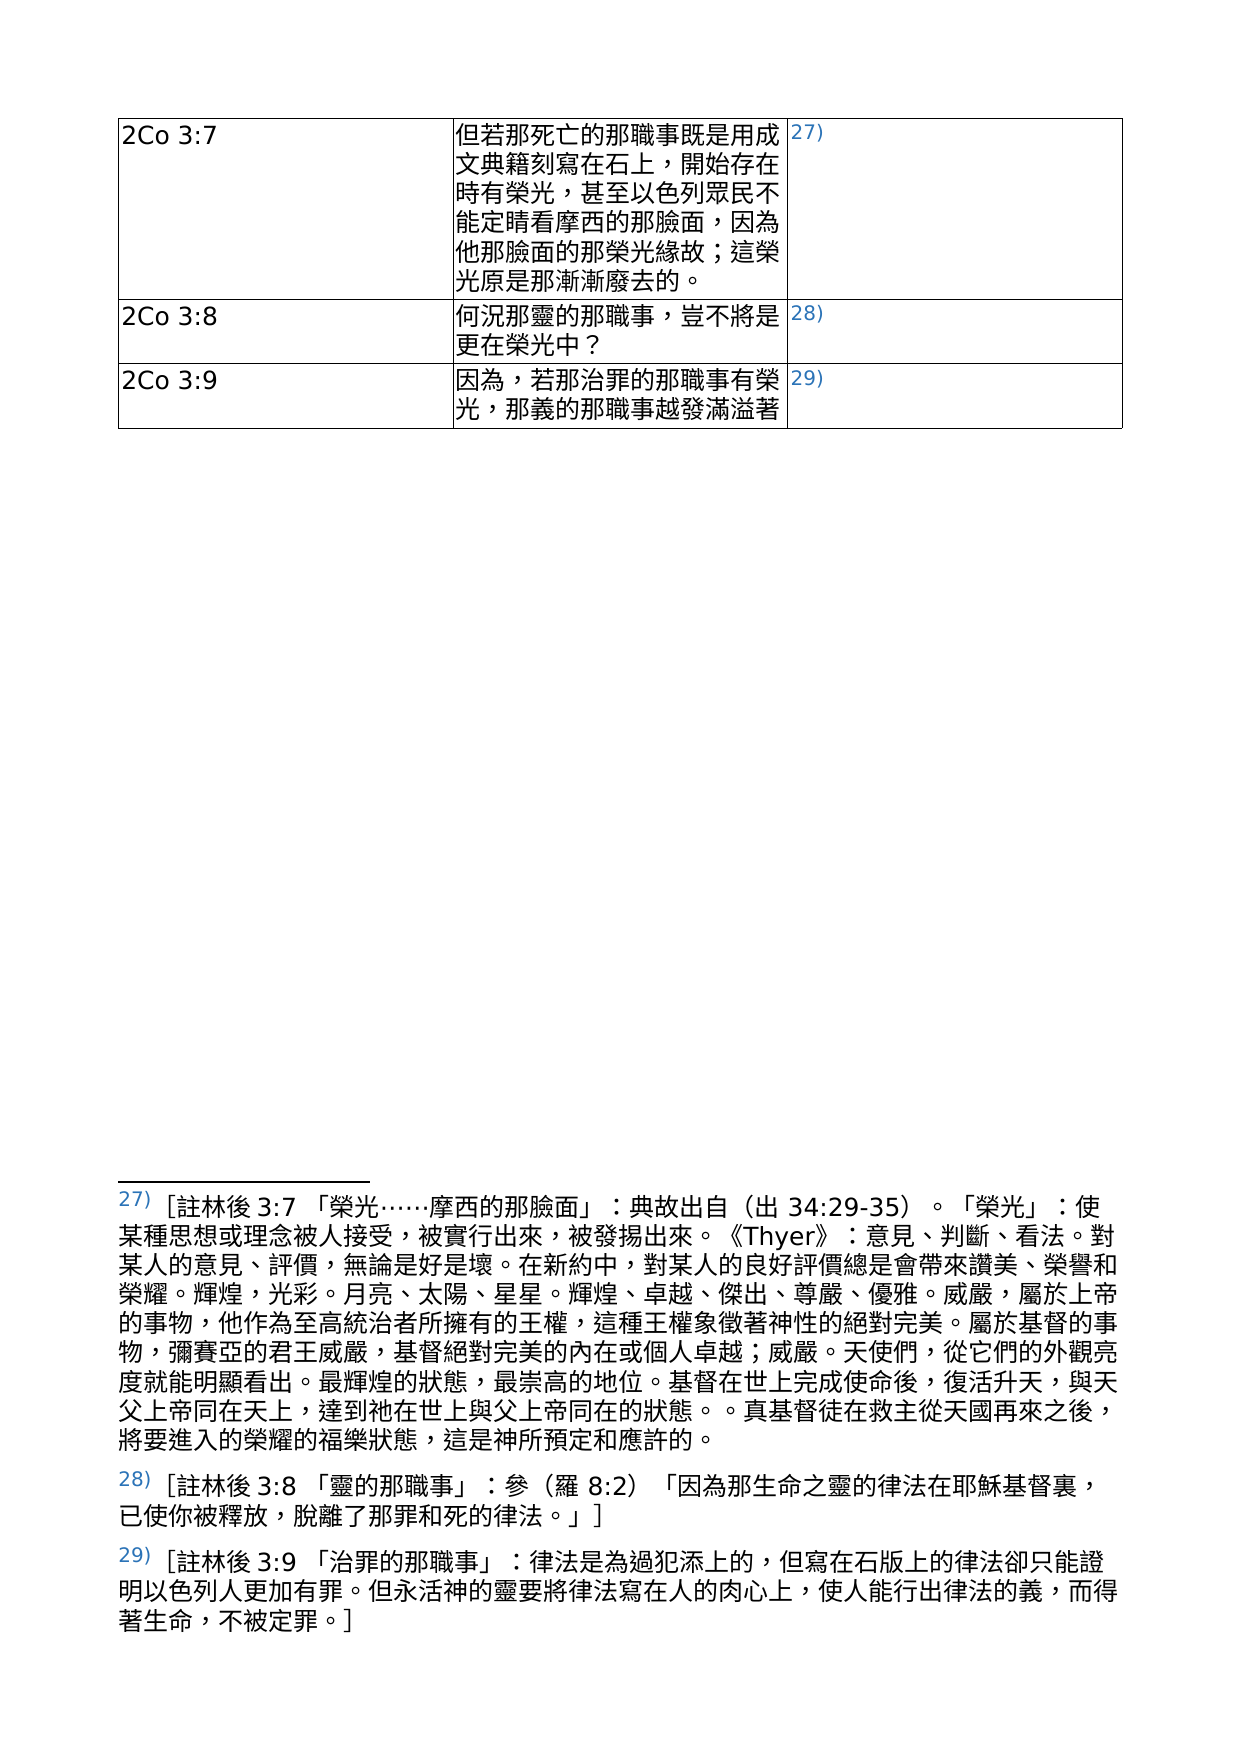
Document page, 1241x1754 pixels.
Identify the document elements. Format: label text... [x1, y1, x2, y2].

table_cell 2Co 3:7 [119, 119, 453, 299]
table_cell 但若那死亡的那職事既是用成文典籍刻寫在石上，開始存在時有榮光，甚至以色列眾民不能定睛看摩西的那臉面，因為他那臉面的那榮光緣故；這榮光原是那漸漸廢去的。 [454, 119, 787, 299]
table_cell [788, 119, 1122, 299]
table_cell [788, 364, 1122, 428]
table_cell 2Co 3:8 [119, 300, 453, 363]
table_cell 何況那靈的那職事，豈不將是更在榮光中？ [454, 300, 787, 363]
table_cell 因為，若那治罪的那職事有榮光，那義的那職事越發滿溢著 [454, 364, 787, 428]
table_cell 2Co 3:9 [119, 364, 453, 428]
table_cell [788, 300, 1122, 363]
